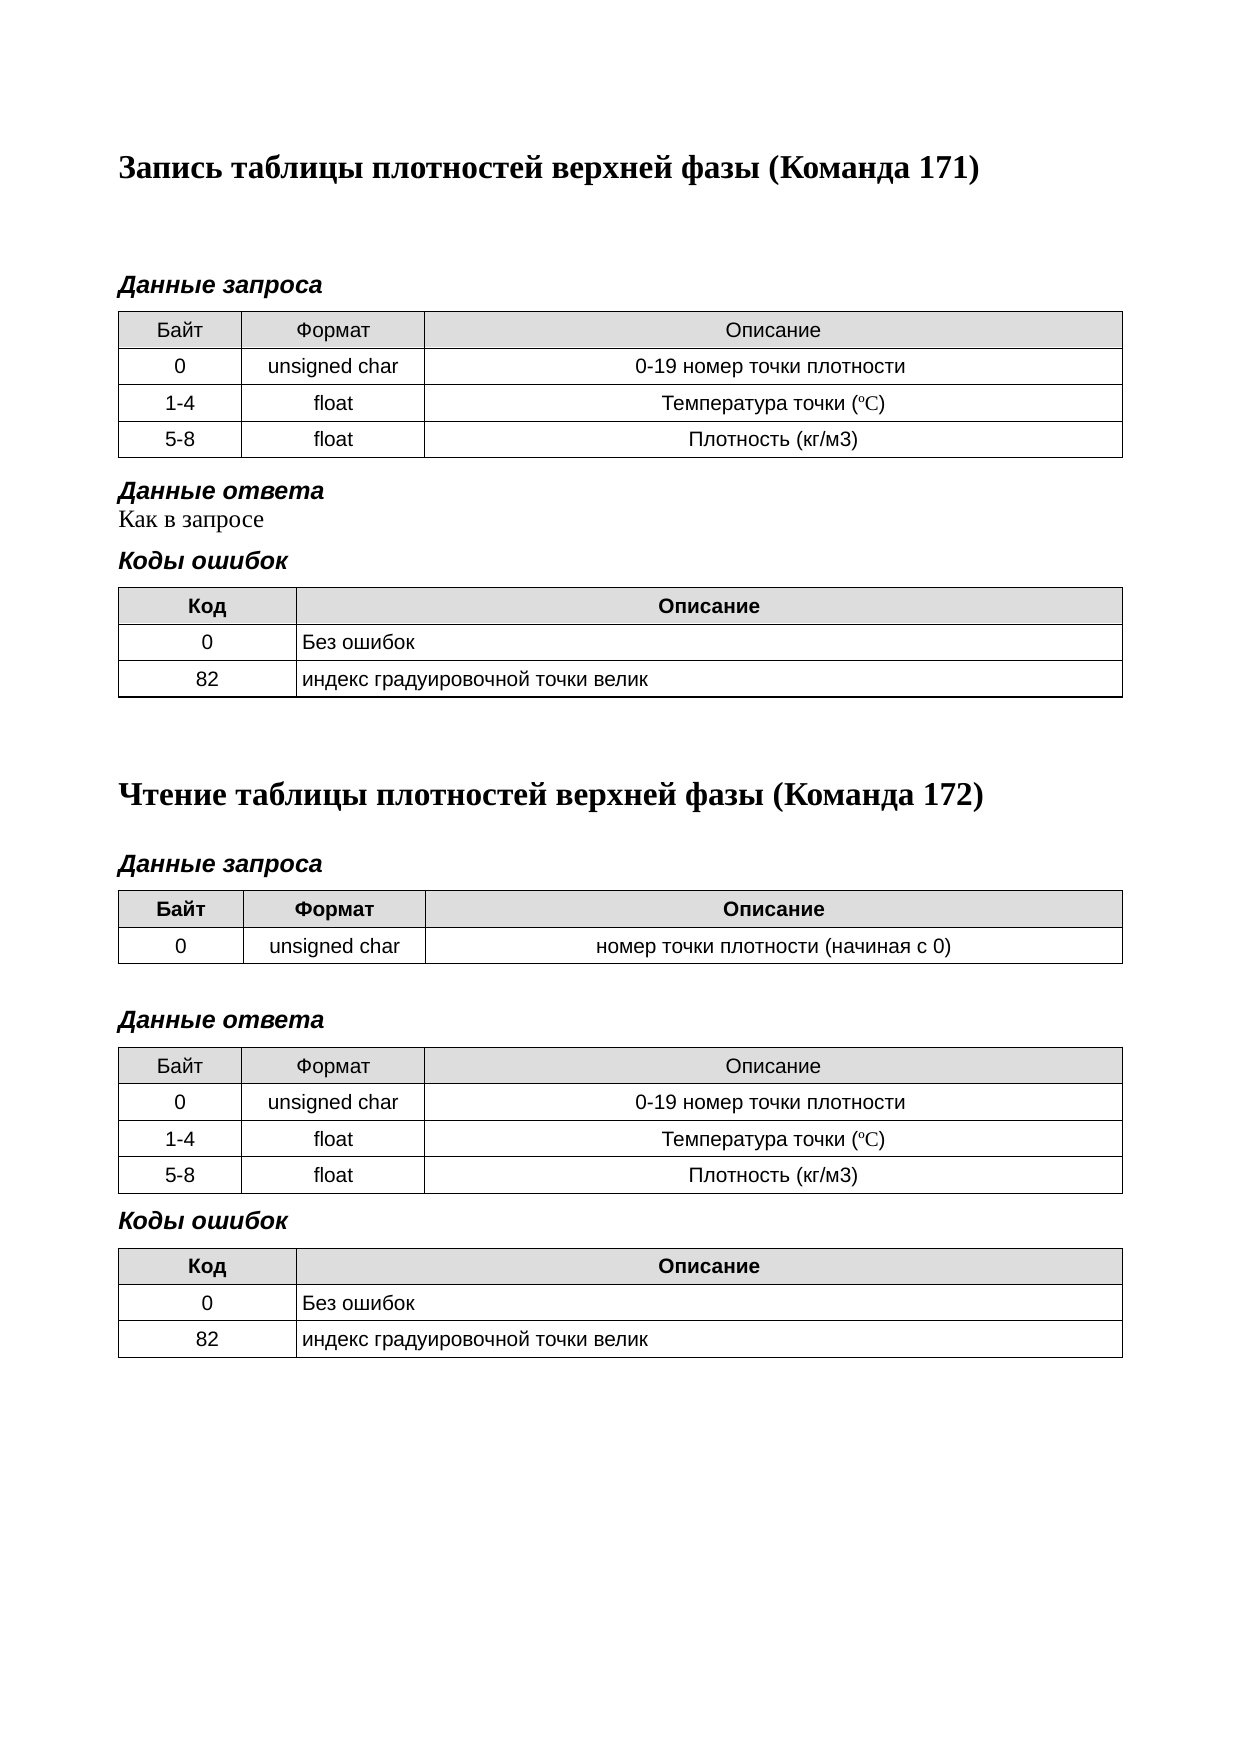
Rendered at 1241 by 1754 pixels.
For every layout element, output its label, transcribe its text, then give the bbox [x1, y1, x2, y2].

table_header Формат [242, 1048, 424, 1083]
table_cell 1-4 [119, 1121, 241, 1156]
table_header Описание [426, 891, 1122, 927]
subtitle Чтение таблицы плотностей верхней фазы (Команда 172) [118, 774, 1122, 813]
table_header Описание [297, 1249, 1122, 1284]
table_cell индекс градуировочной точки велик [297, 1321, 1122, 1357]
table_cell 82 [119, 1321, 296, 1357]
table_header Байт [119, 891, 243, 927]
table_cell индекс градуировочной точки велик [297, 661, 1122, 696]
table_cell float [242, 385, 424, 421]
table_cell Температура точки (ºС) [425, 1121, 1122, 1156]
table_cell Плотность (кг/м3) [425, 422, 1122, 457]
table_header Описание [425, 312, 1122, 347]
table_cell 1-4 [119, 385, 241, 421]
subtitle Коды ошибок [118, 546, 1122, 574]
table_cell 82 [119, 661, 296, 696]
table_header Код [119, 588, 296, 623]
table_header Формат [244, 891, 425, 927]
table_header Описание [425, 1048, 1122, 1083]
text Как в запросе [118, 504, 1122, 533]
table_cell Температура точки (ºС) [425, 385, 1122, 421]
table_header Байт [119, 1048, 241, 1083]
subtitle Данные ответа [118, 476, 1122, 504]
table_cell 0 [119, 1285, 296, 1320]
table_cell 5-8 [119, 1157, 241, 1193]
table_header Байт [119, 312, 241, 347]
table_cell Плотность (кг/м3) [425, 1157, 1122, 1193]
subtitle Коды ошибок [118, 1206, 1122, 1235]
subtitle Данные ответа [118, 1005, 1122, 1034]
table_cell номер точки плотности (начиная с 0) [426, 928, 1122, 963]
table_header Описание [297, 588, 1122, 623]
table_cell float [242, 1157, 424, 1193]
table_cell 5-8 [119, 422, 241, 457]
table_cell 0-19 номер точки плотности [425, 349, 1122, 384]
subtitle Данные запроса [118, 270, 1122, 298]
table_cell Без ошибок [297, 625, 1122, 660]
table_cell 0-19 номер точки плотности [425, 1084, 1122, 1119]
table_cell 0 [119, 349, 241, 384]
subtitle Запись таблицы плотностей верхней фазы (Команда 171) [118, 148, 1122, 186]
table_cell unsigned char [242, 1084, 424, 1119]
table_cell float [242, 422, 424, 457]
table_cell 0 [119, 1084, 241, 1119]
table_header Формат [242, 312, 424, 347]
subtitle Данные запроса [118, 849, 1122, 878]
table_cell unsigned char [242, 349, 424, 384]
table_header Код [119, 1249, 296, 1284]
table_cell 0 [119, 625, 296, 660]
table_cell float [242, 1121, 424, 1156]
table_cell 0 [119, 928, 243, 963]
table_cell unsigned char [244, 928, 425, 963]
table_cell Без ошибок [297, 1285, 1122, 1320]
